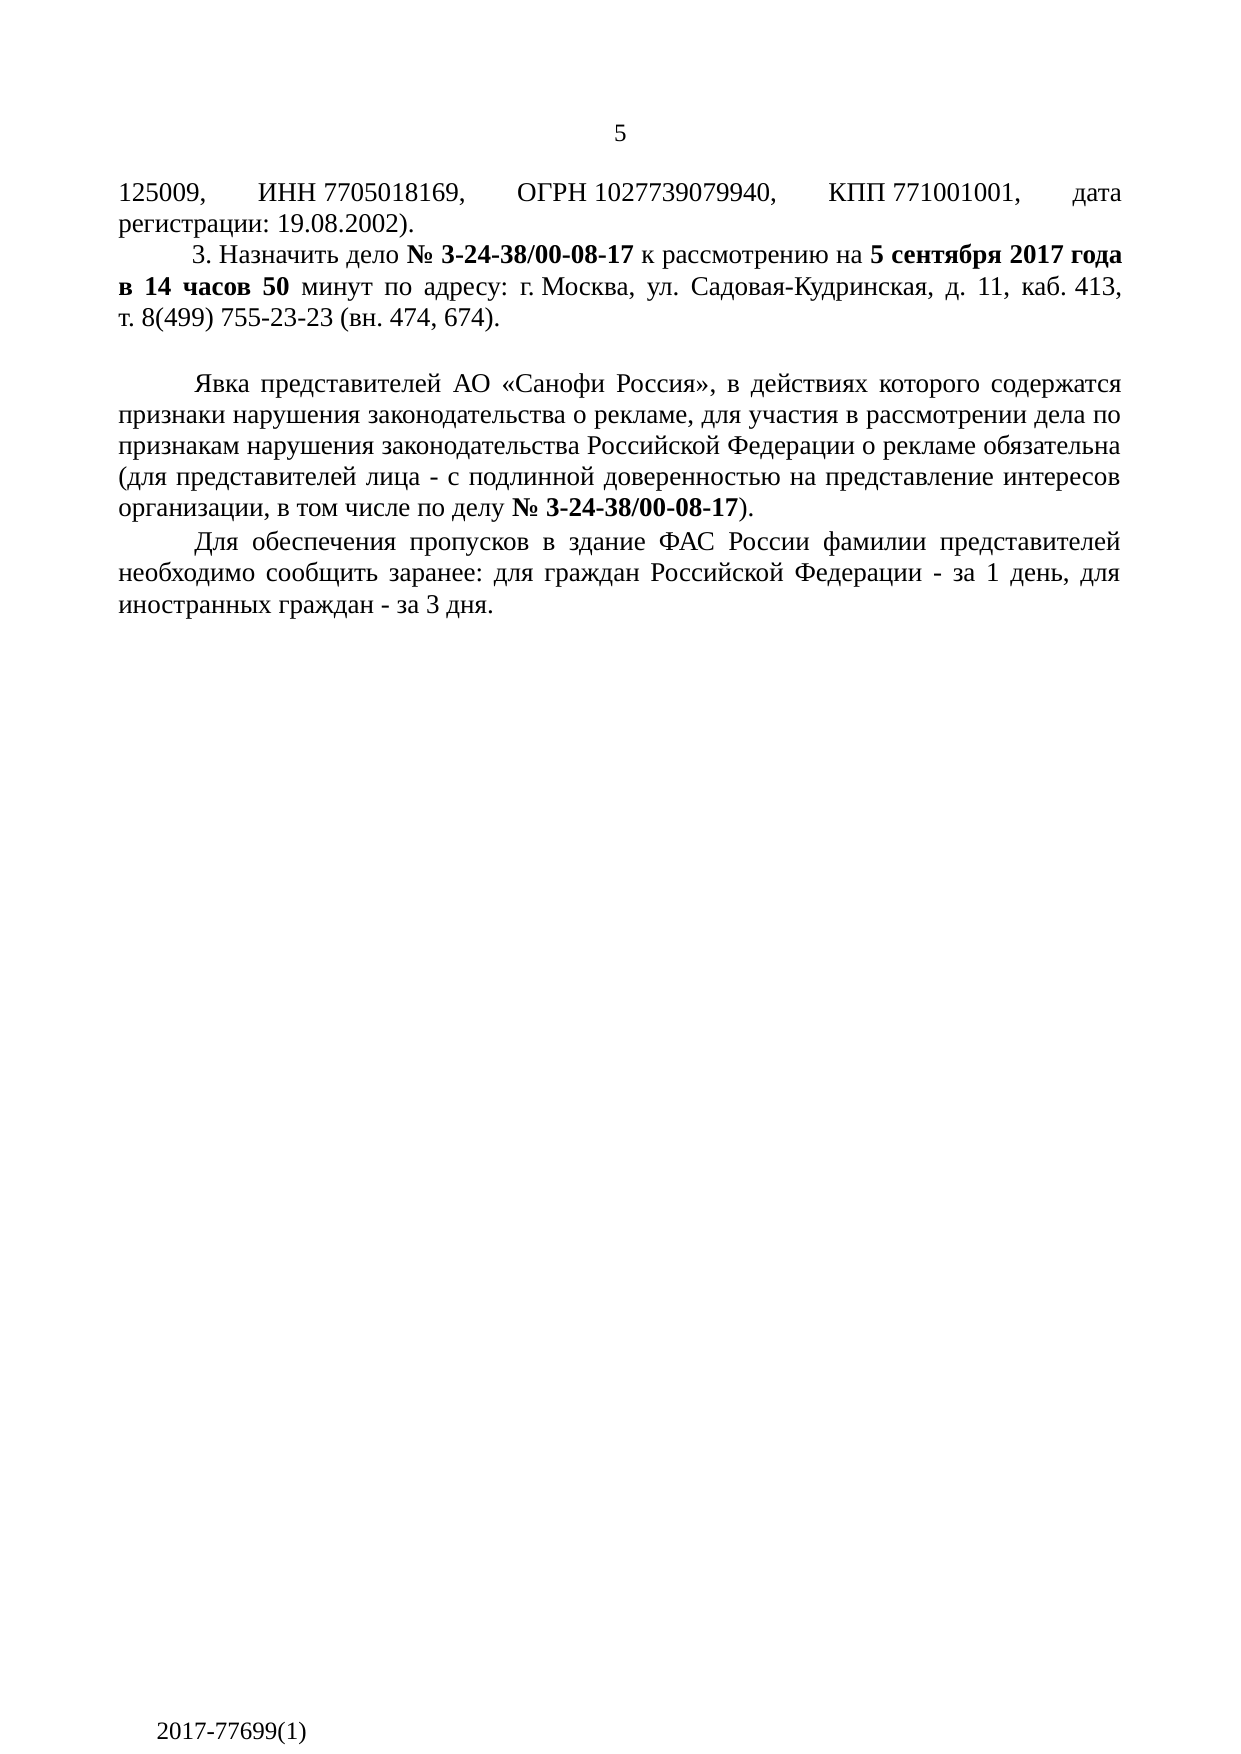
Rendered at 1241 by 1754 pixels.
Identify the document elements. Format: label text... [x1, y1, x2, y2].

text Явка представителей АО «Санофи Россия», в действиях которого содержатся признаки нарушения законодательства о рекламе, для участия в рассмотрении дела по признакам нарушения законодательства Российской Федерации о рекламе обязательна (для представителей лица - с подлинной доверенностью на представление интересов организации, в том числе по делу № 3-24-38/00-08-17). [118, 367, 1122, 522]
text 125009, ИНН 7705018169, ОГРН 1027739079940, КПП 771001001, дата регистрации: 19.08.2002). [118, 176, 1122, 239]
text Для обеспечения пропусков в здание ФАС России фамилии представителей необходимо сообщить заранее: для граждан Российской Федерации - за 1 день, для иностранных граждан - за 3 дня. [118, 525, 1122, 619]
text 3. Назначить дело № 3-24-38/00-08-17 к рассмотрению на 5 сентября 2017 года в 14 часов 50 минут по адресу: г. Москва, ул. Садовая-Кудринская, д. 11, каб. 413, т. 8(499) 755-23-23 (вн. 474, 674). [118, 239, 1122, 332]
